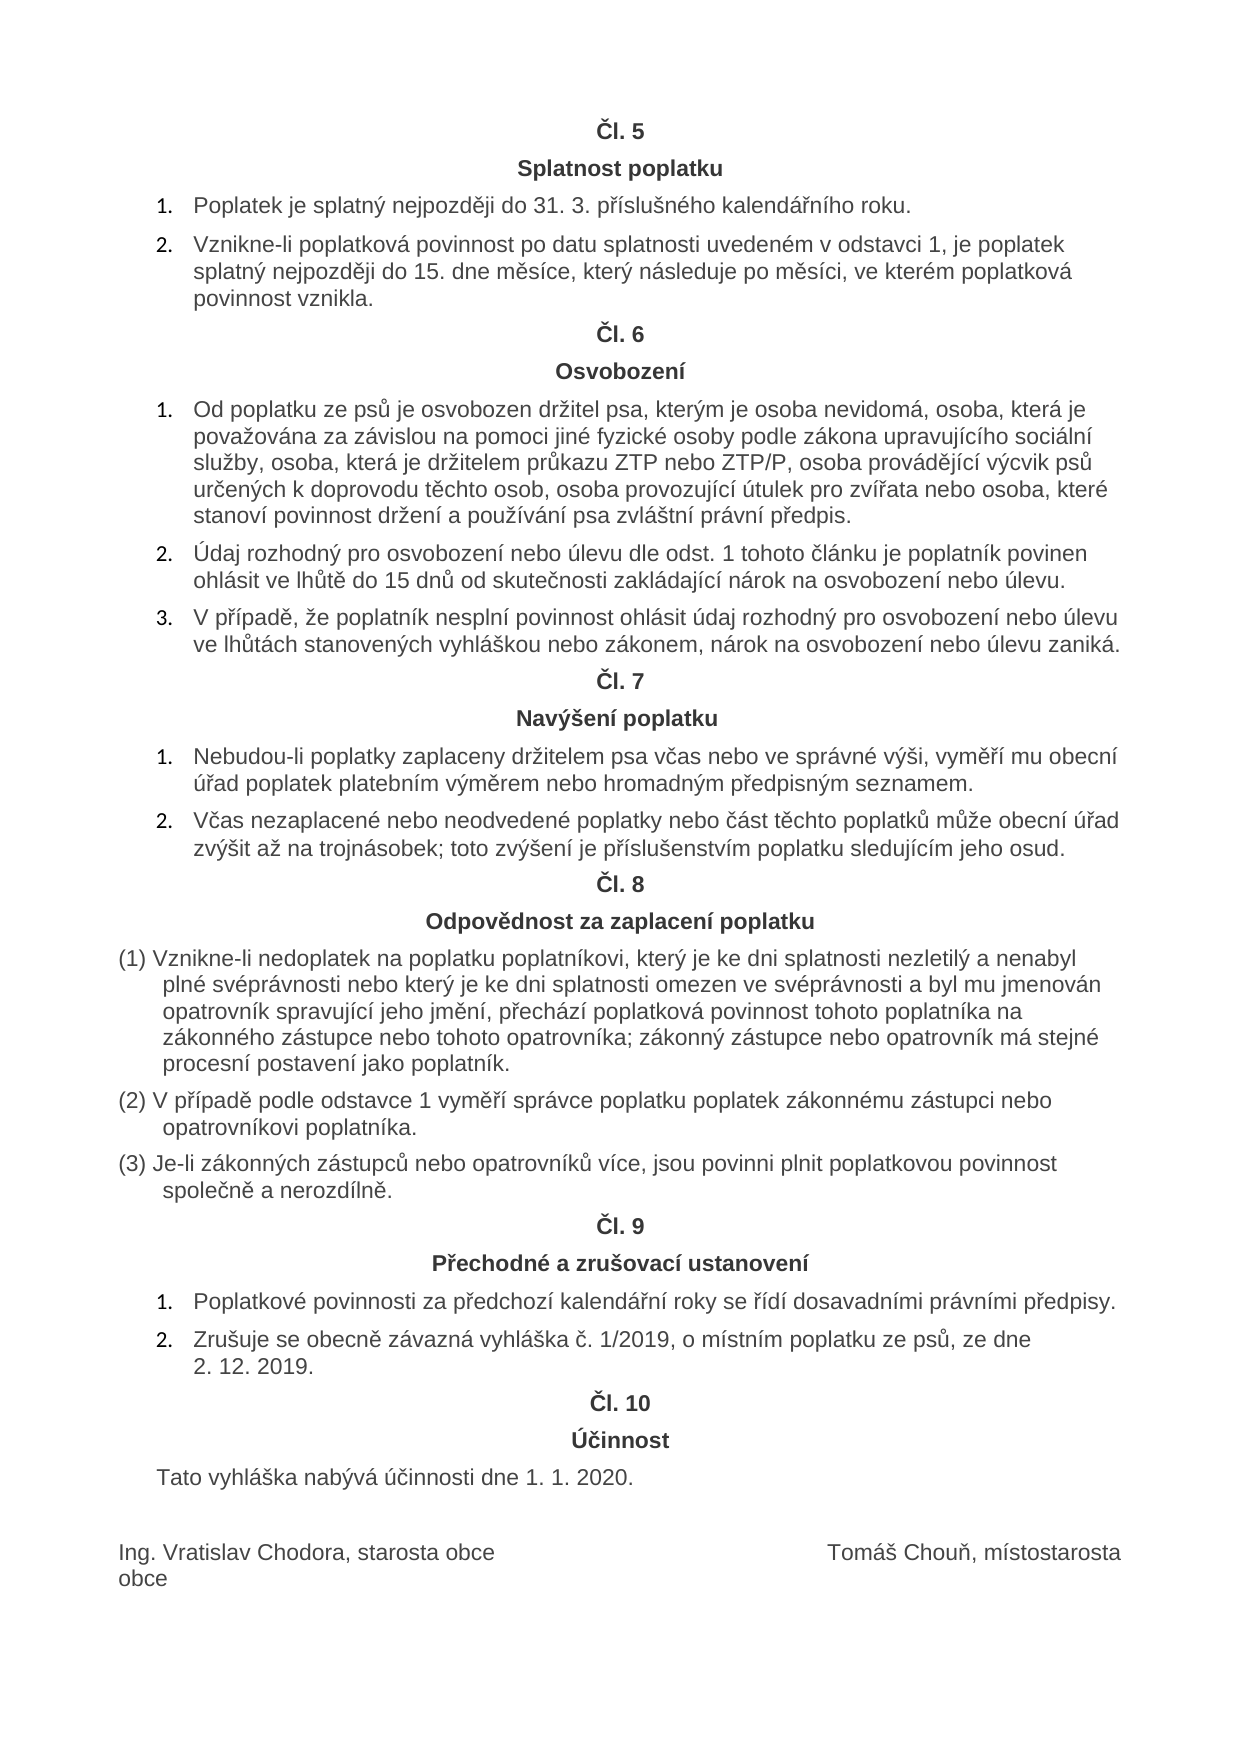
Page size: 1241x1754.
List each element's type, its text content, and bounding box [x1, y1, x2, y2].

list Včas nezaplacené nebo neodvedené poplatky nebo část těchto poplatků může obecní úřad zvýšit až na trojnásobek; toto zvýšení je příslušenstvím poplatku sledujícím jeho osud. [156, 807, 1122, 861]
list Zrušuje se obecně závazná vyhláška č. 1/2019, o místním poplatku ze psů, ze dne 2. 12. 2019. [156, 1325, 1122, 1380]
text (3) Je-li zákonných zástupců nebo opatrovníků více, jsou povinni plnit poplatkovou povinnost společně a nerozdílně. [118, 1150, 1122, 1203]
text Čl. 5 [118, 118, 1122, 144]
text (2) V případě podle odstavce 1 vyměří správce poplatku poplatek zákonnému zástupci nebo opatrovníkovi poplatníka. [118, 1087, 1122, 1140]
text Přechodné a zrušovací ustanovení [118, 1250, 1122, 1276]
list Poplatek je splatný nejpozději do 31. 3. příslušného kalendářního roku. [156, 192, 1122, 220]
text Čl. 10 [118, 1390, 1122, 1416]
text (1) Vznikne-li nedoplatek na poplatku poplatníkovi, který je ke dni splatnosti nezletilý a nenabyl plné svéprávnosti nebo který je ke dni splatnosti omezen ve svéprávnosti a byl mu jmenován opatrovník spravující jeho jmění, přechází poplatková povinnost tohoto poplatníka na zákonného zástupce nebo tohoto opatrovníka; zákonný zástupce nebo opatrovník má stejné procesní postavení jako poplatník. [118, 945, 1122, 1077]
text Odpovědnost za zaplacení poplatku [118, 908, 1122, 934]
text Tato vyhláška nabývá účinnosti dne 1. 1. 2020. [156, 1464, 1122, 1490]
list Poplatkové povinnosti za předchozí kalendářní roky se řídí dosavadními právními předpisy. [156, 1287, 1122, 1315]
text Účinnost [118, 1427, 1122, 1453]
text Splatnost poplatku [118, 155, 1122, 181]
text Ing. Vratislav Chodora, starosta obce Tomáš Chouň, místostarosta obce [118, 1539, 1122, 1592]
list Nebudou-li poplatky zaplaceny držitelem psa včas nebo ve správné výši, vyměří mu obecní úřad poplatek platebním výměrem nebo hromadným předpisným seznamem. [156, 742, 1122, 796]
text Čl. 6 [118, 321, 1122, 348]
text Osvobození [118, 358, 1122, 384]
list Od poplatku ze psů je osvobozen držitel psa, kterým je osoba nevidomá, osoba, která je považována za závislou na pomoci jiné fyzické osoby podle zákona upravujícího sociální služby, osoba, která je držitelem průkazu ZTP nebo ZTP/P, osoba provádějící výcvik psů určených k doprovodu těchto osob, osoba provozující útulek pro zvířata nebo osoba, které stanoví povinnost držení a používání psa zvláštní právní předpis. [156, 395, 1122, 528]
text Čl. 9 [118, 1213, 1122, 1240]
text Navýšení poplatku [118, 705, 1122, 731]
text Čl. 8 [118, 871, 1122, 898]
list Vznikne-li poplatková povinnost po datu splatnosti uvedeném v odstavci 1, je poplatek splatný nejpozději do 15. dne měsíce, který následuje po měsíci, ve kterém poplatková povinnost vznikla. [156, 230, 1122, 311]
list V případě, že poplatník nesplní povinnost ohlásit údaj rozhodný pro osvobození nebo úlevu ve lhůtách stanovených vyhláškou nebo zákonem, nárok na osvobození nebo úlevu zaniká. [156, 603, 1122, 658]
text Čl. 7 [118, 668, 1122, 694]
list Údaj rozhodný pro osvobození nebo úlevu dle odst. 1 tohoto článku je poplatník povinen ohlásit ve lhůtě do 15 dnů od skutečnosti zakládající nárok na osvobození nebo úlevu. [156, 539, 1122, 593]
